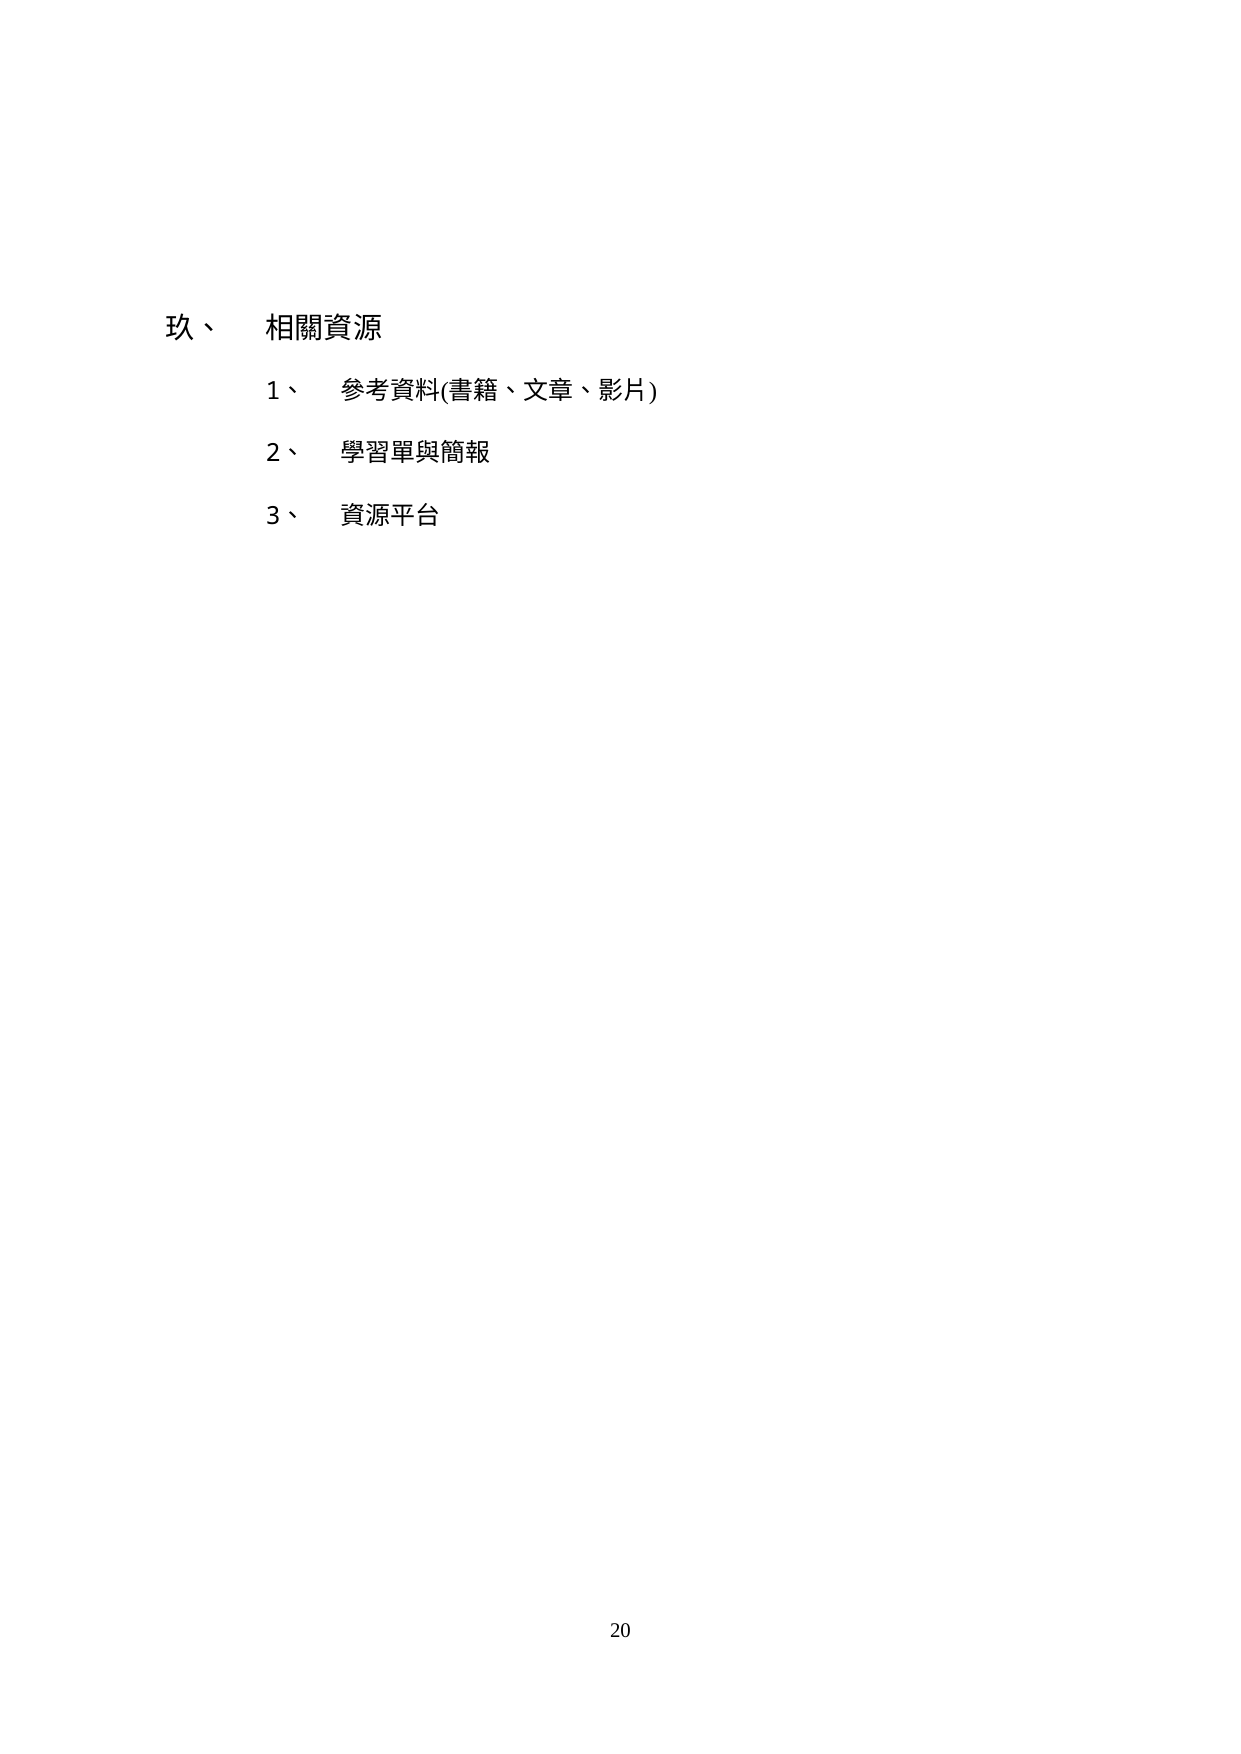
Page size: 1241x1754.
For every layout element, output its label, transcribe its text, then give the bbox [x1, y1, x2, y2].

list 資源平台 [265, 472, 1075, 534]
list 學習單與簡報 [265, 409, 1075, 472]
list 相關資源 [165, 284, 1075, 347]
list 參考資料(書籍、文章、影片) [265, 347, 1075, 409]
